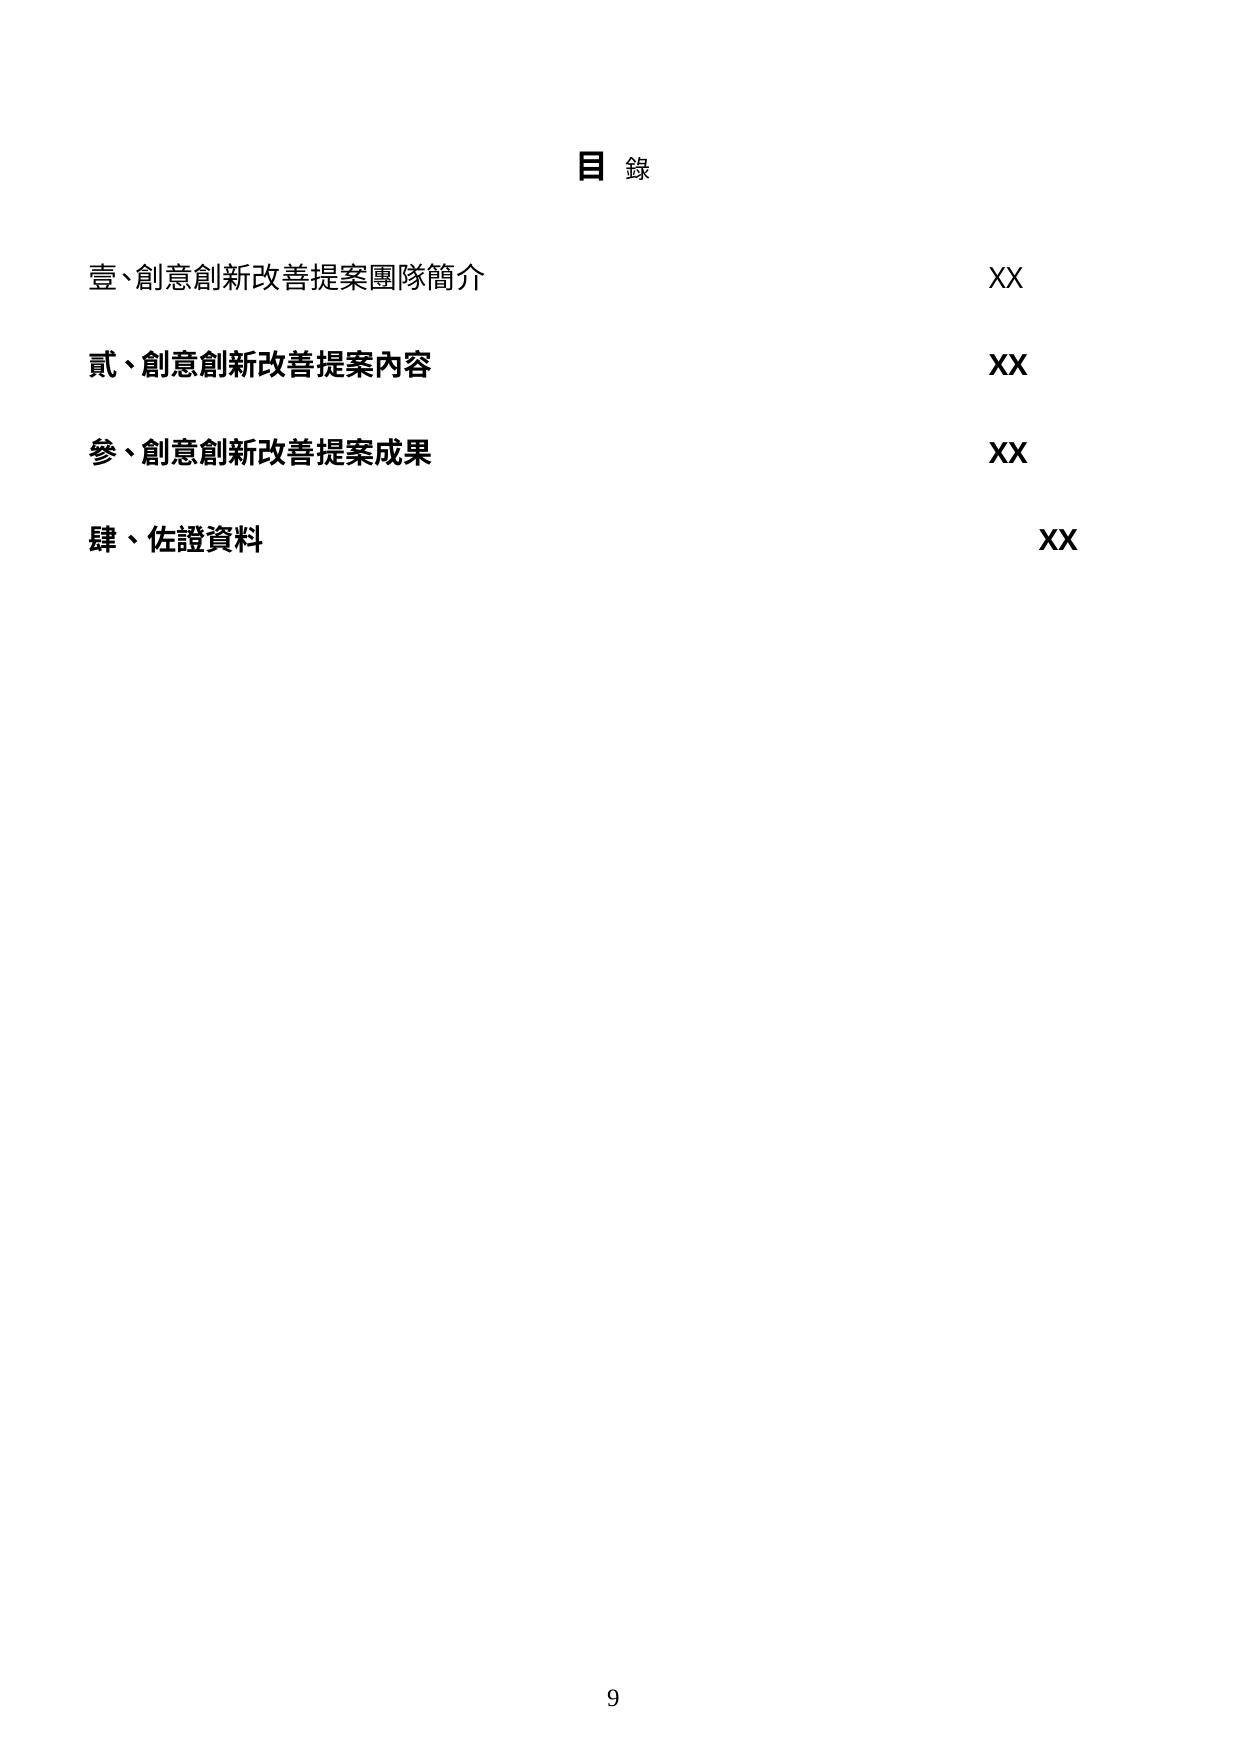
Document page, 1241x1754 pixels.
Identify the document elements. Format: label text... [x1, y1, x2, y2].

text 肆、佐證資料 xx [89, 502, 1114, 577]
text 壹、創意創新改善提案團隊簡介 xx [89, 239, 1114, 314]
text 貳、創意創新改善提案內容 xx [89, 327, 1114, 402]
text 目 錄 [89, 127, 1137, 202]
text 參、創意創新改善提案成果 xx [89, 414, 1114, 489]
